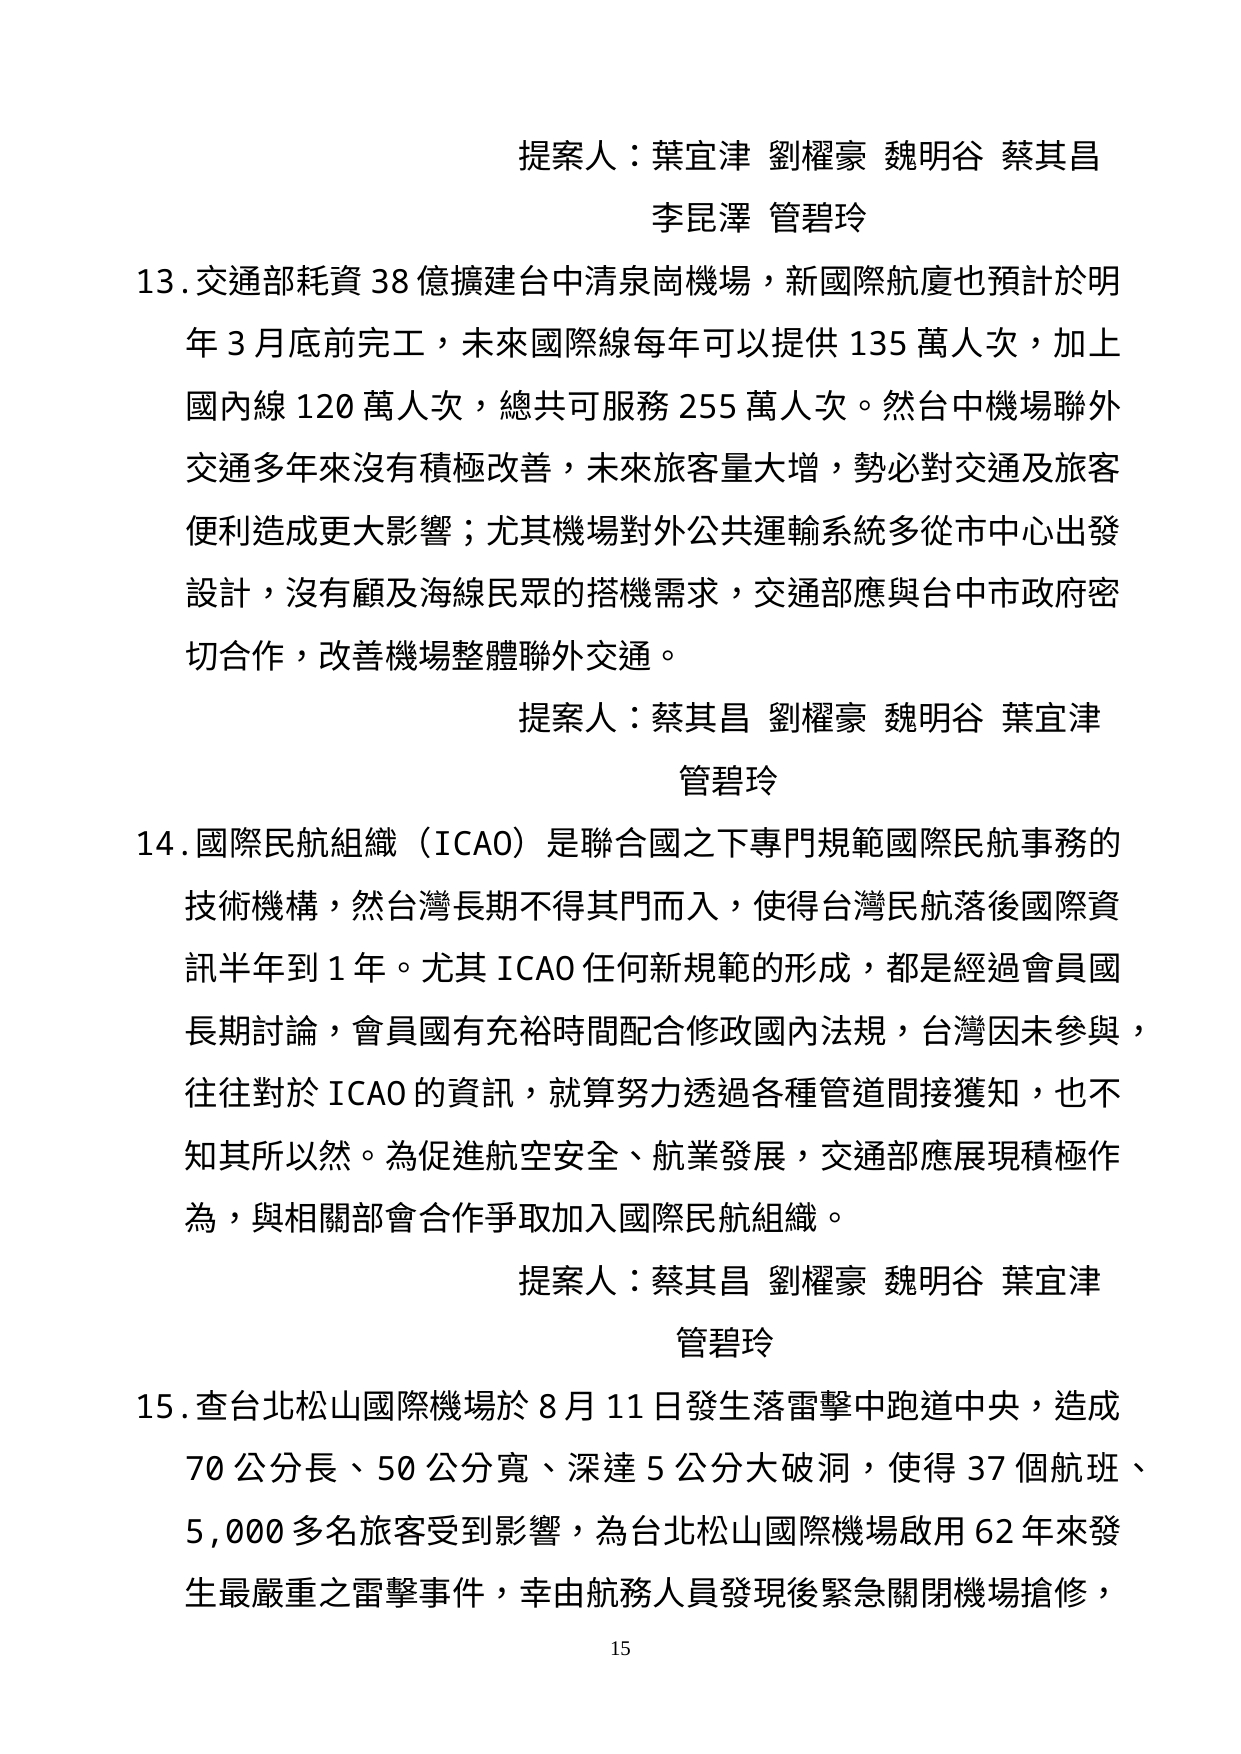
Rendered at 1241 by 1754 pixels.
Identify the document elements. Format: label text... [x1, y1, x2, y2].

text 13.交通部耗資38億擴建台中清泉崗機場，新國際航廈也預計於明年3月底前完工，未來國際線每年可以提供135萬人次，加上國內線120萬人次，總共可服務255萬人次。然台中機場聯外交通多年來沒有積極改善，未來旅客量大增，勢必對交通及旅客便利造成更大影響；尤其機場對外公共運輸系統多從市中心出發設計，沒有顧及海線民眾的搭機需求，交通部應與台中市政府密切合作，改善機場整體聯外交通。 [135, 237, 1122, 675]
text 李昆澤 管碧玲 [184, 175, 1122, 237]
text 14.國際民航組織（ICAO）是聯合國之下專門規範國際民航事務的技術機構，然台灣長期不得其門而入，使得台灣民航落後國際資訊半年到1年。尤其ICAO任何新規範的形成，都是經過會員國長期討論，會員國有充裕時間配合修政國內法規，台灣因未參與，往往對於ICAO的資訊，就算努力透過各種管道間接獲知，也不知其所以然。為促進航空安全、航業發展，交通部應展現積極作為，與相關部會合作爭取加入國際民航組織。 [134, 800, 1122, 1237]
text 15.查台北松山國際機場於8月11日發生落雷擊中跑道中央，造成70公分長、50公分寬、深達5公分大破洞，使得37個航班、5,000多名旅客受到影響，為台北松山國際機場啟用62年來發生最嚴重之雷擊事件，幸由航務人員發現後緊急關閉機場搶修，避免飛機高速起降時可能發生嚴重的爆胎或飛安意外。 [134, 1362, 1122, 1612]
text 管碧玲 [118, 737, 1122, 800]
text 提案人：葉宜津 劉櫂豪 魏明谷 蔡其昌 [184, 112, 1122, 175]
text 管碧玲 [118, 1300, 1122, 1362]
text 提案人：蔡其昌 劉櫂豪 魏明谷 葉宜津 [184, 675, 1122, 737]
text 提案人：蔡其昌 劉櫂豪 魏明谷 葉宜津 [184, 1237, 1122, 1300]
